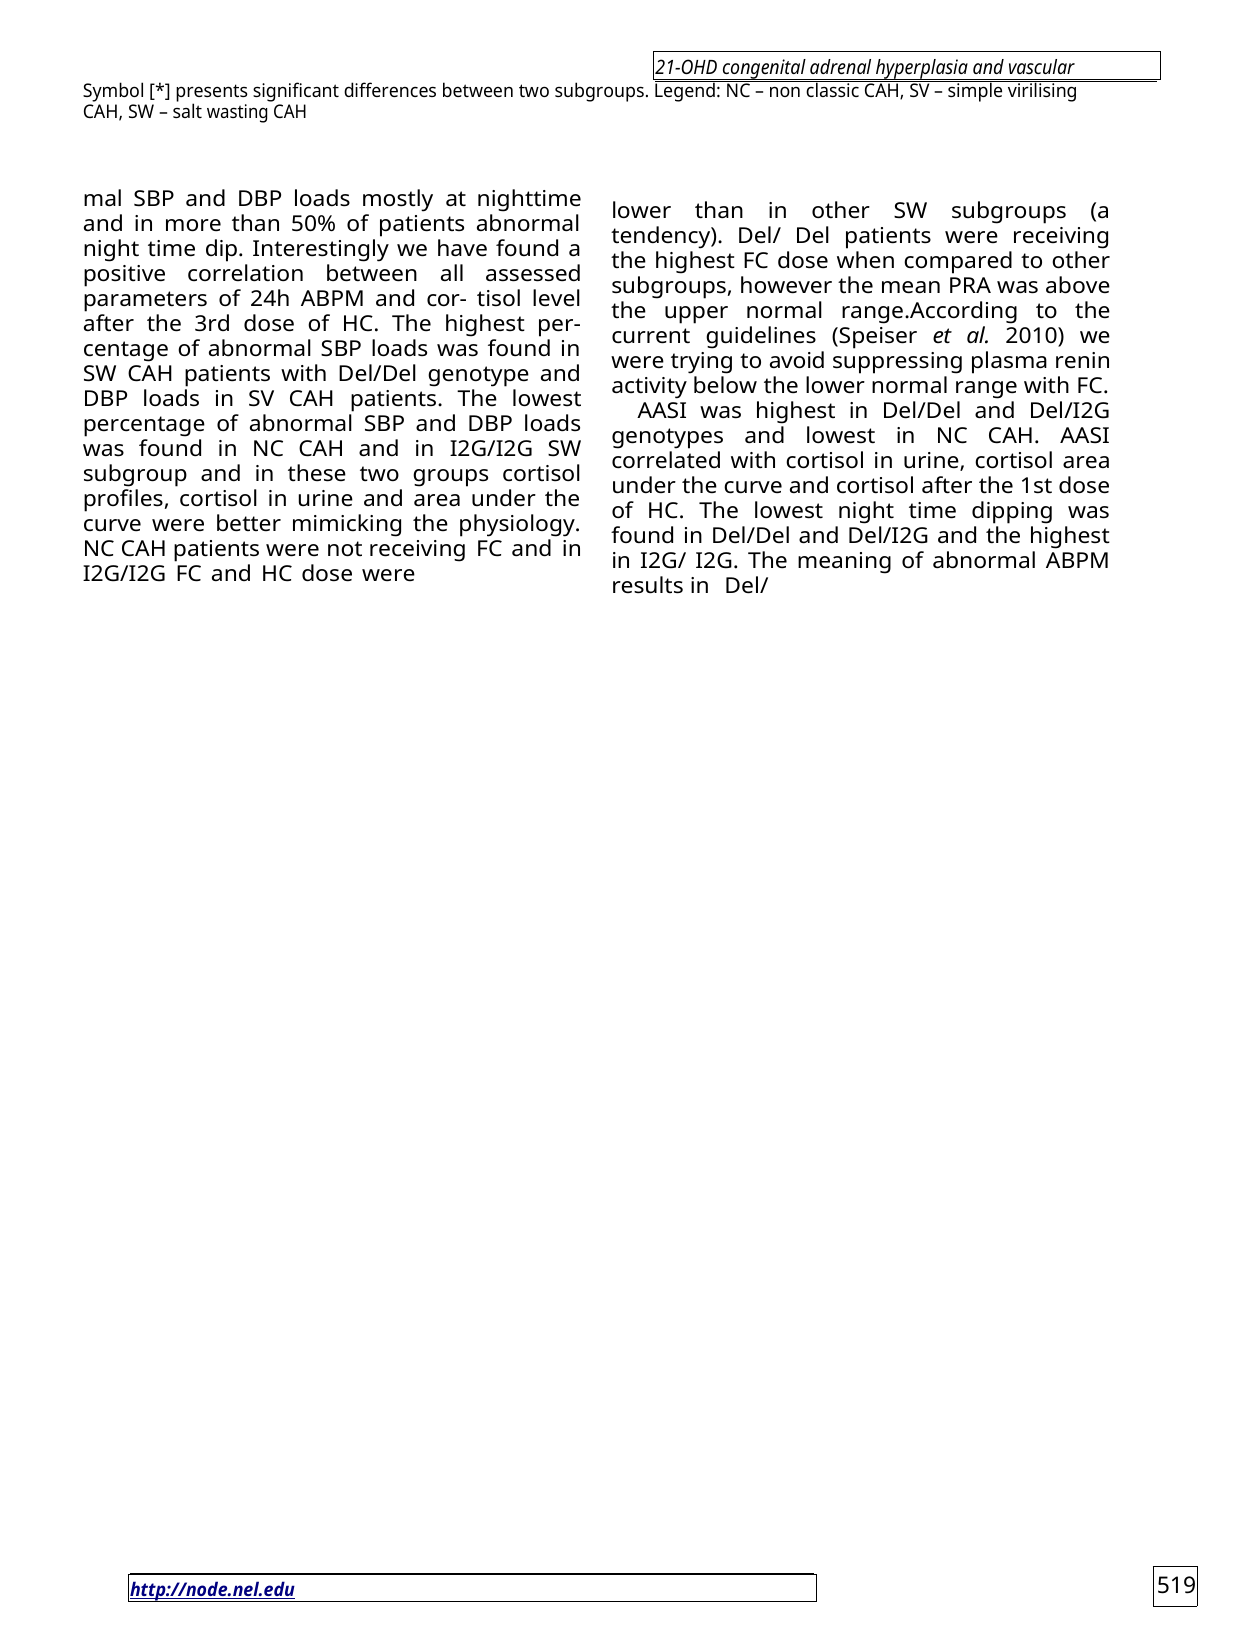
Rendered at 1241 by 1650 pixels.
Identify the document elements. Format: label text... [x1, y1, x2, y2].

text mal SBP and DBP loads mostly at nighttime and in more than 50% of patients abnormal night time dip. Interestingly we have found a positive correlation between all assessed parameters of 24h ABPM and cor- tisol level after the 3rd dose of HC. The highest per- centage of abnormal SBP loads was found in SW CAH patients with Del/Del genotype and DBP loads in SV CAH patients. The lowest percentage of abnormal SBP and DBP loads was found in NC CAH and in I2G/I2G SW subgroup and in these two groups cortisol profiles, cortisol in urine and area under the curve were better mimicking the physiology. NC CAH patients were not receiving FC and in I2G/I2G FC and HC dose were [83, 186, 582, 586]
text Symbol [*] presents significant differences between two subgroups. Legend: NC – non classic CAH, SV – simple virilising CAH, SW – salt wasting CAH [83, 81, 1123, 123]
text lower than in other SW subgroups (a tendency). Del/ Del patients were receiving the highest FC dose when compared to other subgroups, however the mean PRA was above the upper normal range.According to the current guidelines (Speiser et al. 2010) we were trying to avoid suppressing plasma renin activity below the lower normal range with FC. [611, 199, 1111, 399]
text AASI was highest in Del/Del and Del/I2G genotypes and lowest in NC CAH. AASI correlated with cortisol in urine, cortisol area under the curve and cortisol after the 1st dose of HC. The lowest night time dipping was found in Del/Del and Del/I2G and the highest in I2G/ I2G. The meaning of abnormal ABPM results in Del/ [611, 399, 1111, 599]
